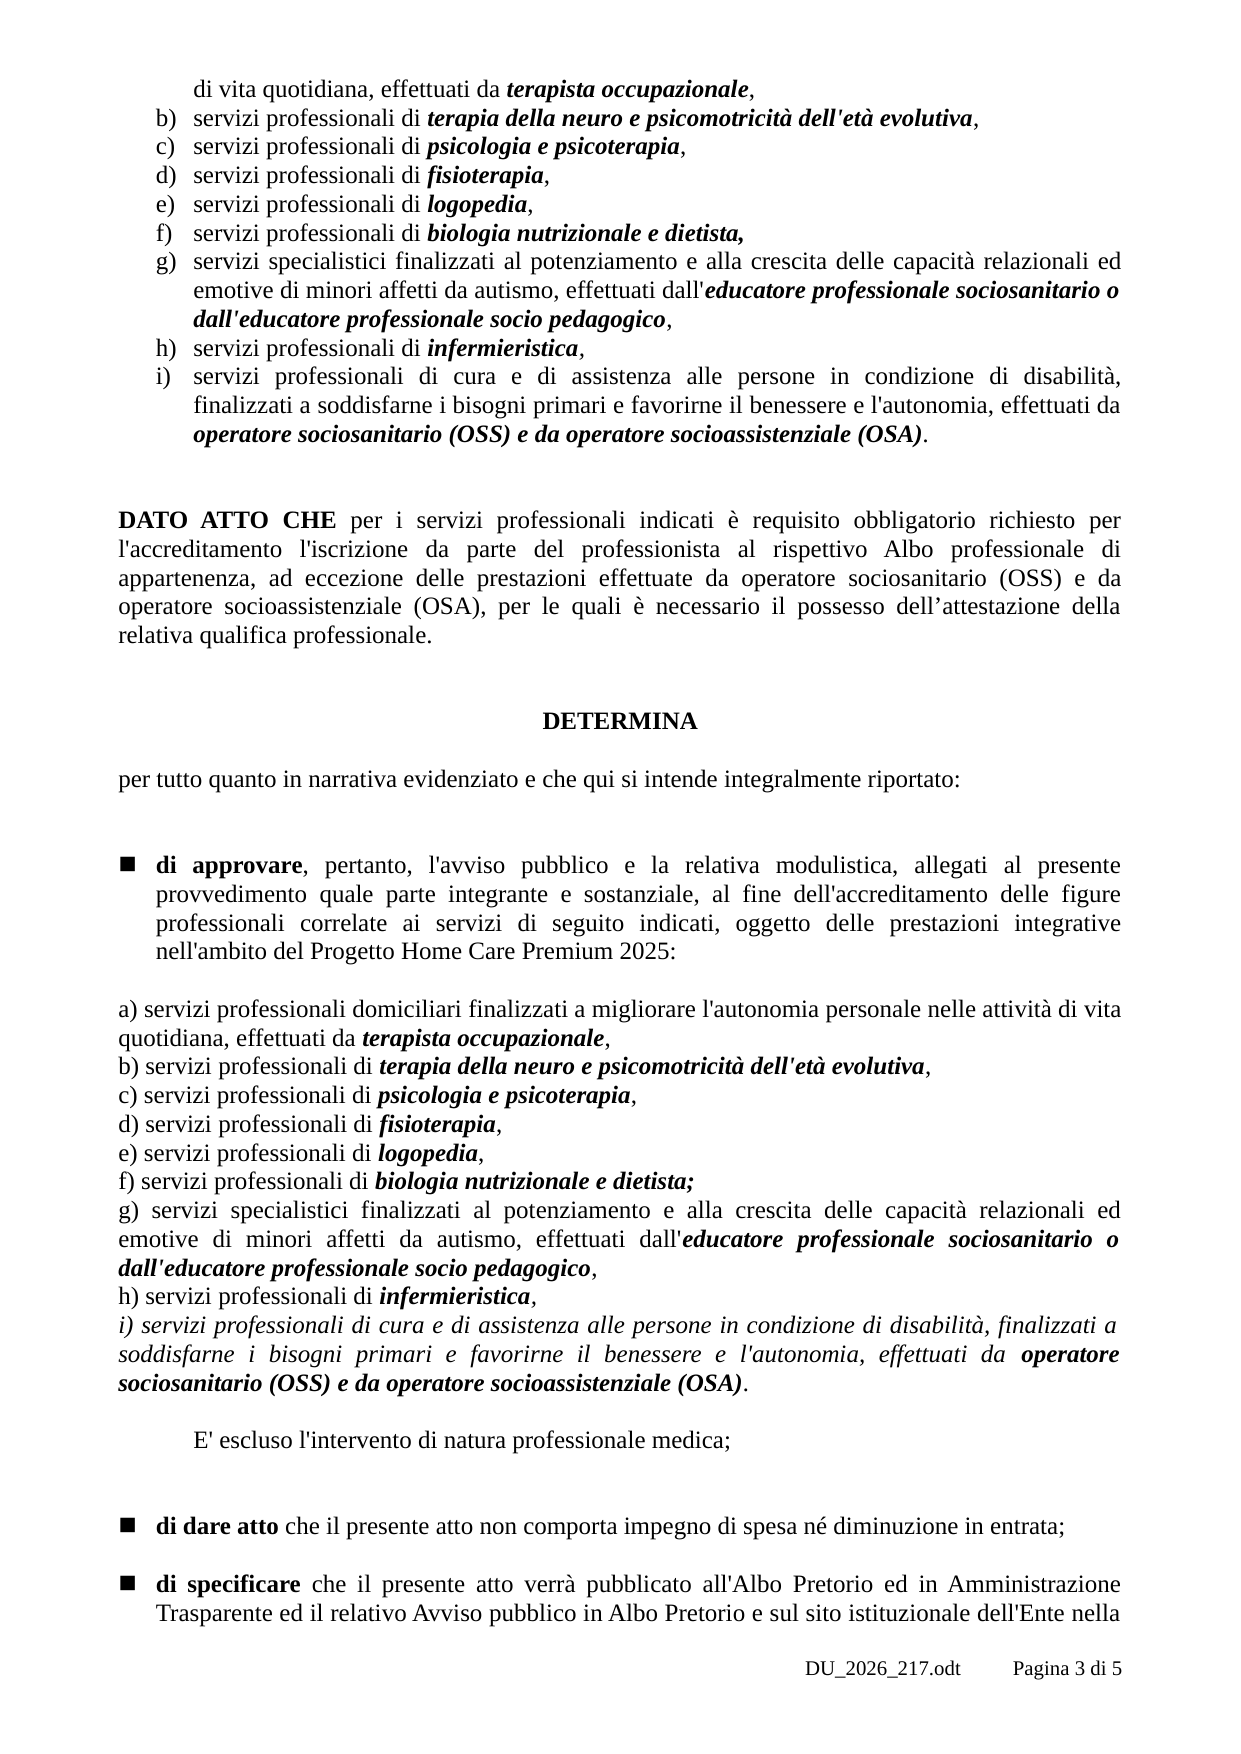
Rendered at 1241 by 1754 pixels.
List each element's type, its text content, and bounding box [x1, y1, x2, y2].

text i) servizi professionali di cura e di assistenza alle persone in condizione di disabilità, finalizzati a soddisfarne i bisogni primari e favorirne il benessere e l'autonomia, effettuati da operatore sociosanitario (OSS) e da operatore socioassistenziale (OSA). [118, 1310, 1122, 1396]
list di specificare che il presente atto verrà pubblicato all'Albo Pretorio ed in Amministrazione Trasparente ed il relativo Avviso pubblico in Albo Pretorio e sul sito istituzionale dell'Ente nella [118, 1569, 1122, 1626]
list servizi professionali di infermieristica, [156, 333, 1122, 361]
text f) servizi professionali di biologia nutrizionale e dietista; [118, 1166, 1122, 1195]
list servizi specialistici finalizzati al potenziamento e alla crescita delle capacità relazionali ed emotive di minori affetti da autismo, effettuati dall'educatore professionale sociosanitario o dall'educatore professionale socio pedagogico, [156, 246, 1122, 333]
list di approvare, pertanto, l'avviso pubblico e la relativa modulistica, allegati al presente provvedimento quale parte integrante e sostanziale, al fine dell'accreditamento delle figure professionali correlate ai servizi di seguito indicati, oggetto delle prestazioni integrative nell'ambito del Progetto Home Care Premium 2025: [118, 850, 1122, 965]
list di vita quotidiana, effettuati da terapista occupazionale, [156, 74, 1122, 103]
text b) servizi professionali di terapia della neuro e psicomotricità dell'età evolutiva, [118, 1051, 1122, 1080]
list servizi professionali di biologia nutrizionale e dietista, [156, 218, 1122, 246]
list di dare atto che il presente atto non comporta impegno di spesa né diminuzione in entrata; [118, 1511, 1122, 1540]
list servizi professionali di cura e di assistenza alle persone in condizione di disabilità, finalizzati a soddisfarne i bisogni primari e favorirne il benessere e l'autonomia, effettuati da operatore sociosanitario (OSS) e da operatore socioassistenziale (OSA). [156, 361, 1122, 448]
text E' escluso l'intervento di natura professionale medica; [118, 1425, 1122, 1454]
list servizi professionali di fisioterapia, [156, 160, 1122, 189]
text g) servizi specialistici finalizzati al potenziamento e alla crescita delle capacità relazionali ed emotive di minori affetti da autismo, effettuati dall'educatore professionale sociosanitario o dall'educatore professionale socio pedagogico, [118, 1195, 1122, 1281]
text a) servizi professionali domiciliari finalizzati a migliorare l'autonomia personale nelle attività di vita quotidiana, effettuati da terapista occupazionale, [118, 994, 1122, 1051]
text d) servizi professionali di fisioterapia, [118, 1109, 1122, 1138]
list servizi professionali di terapia della neuro e psicomotricità dell'età evolutiva, [156, 103, 1122, 131]
text DETERMINA [118, 706, 1122, 735]
text DATO ATTO CHE per i servizi professionali indicati è requisito obbligatorio richiesto per l'accreditamento l'iscrizione da parte del professionista al rispettivo Albo professionale di appartenenza, ad eccezione delle prestazioni effettuate da operatore sociosanitario (OSS) e da operatore socioassistenziale (OSA), per le quali è necessario il possesso dell’attestazione della relativa qualifica professionale. [118, 505, 1122, 649]
list servizi professionali di psicologia e psicoterapia, [156, 131, 1122, 160]
text h) servizi professionali di infermieristica, [118, 1281, 1122, 1310]
list servizi professionali di logopedia, [156, 189, 1122, 218]
text e) servizi professionali di logopedia, [118, 1138, 1122, 1166]
text c) servizi professionali di psicologia e psicoterapia, [118, 1080, 1122, 1109]
text per tutto quanto in narrativa evidenziato e che qui si intende integralmente riportato: [118, 764, 1122, 793]
